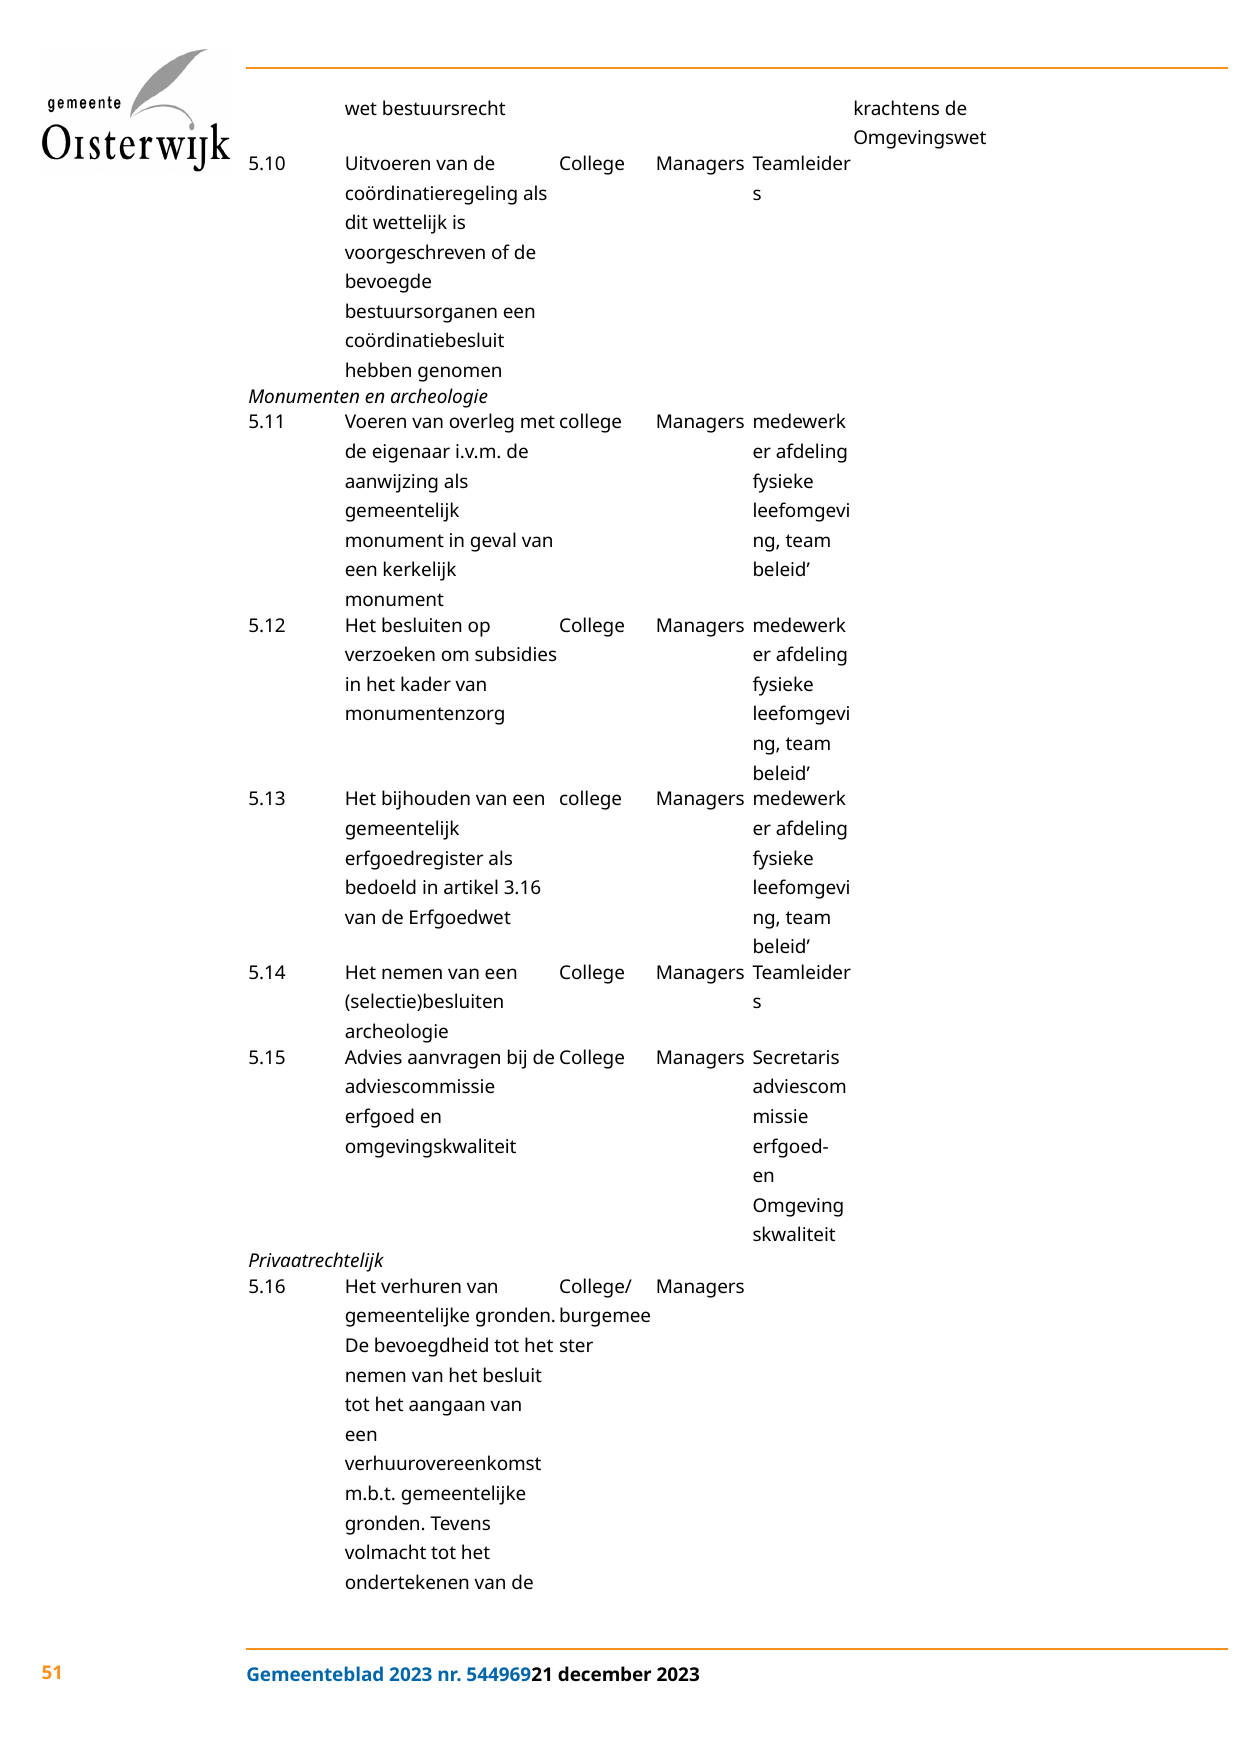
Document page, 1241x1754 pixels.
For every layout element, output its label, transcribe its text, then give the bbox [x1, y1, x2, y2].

table_cell Voeren van overleg met de eigenaar i.v.m. de aanwijzing als gemeentelijk monument in geval van een kerkelijk monument [345, 409, 559, 612]
table_cell Het bijhouden van een gemeentelijk erfgoedregister als bedoeld in artikel 3.16 van de Erfgoedwet [345, 786, 559, 959]
table_cell krachtens de Omgevingswet [853, 95, 1055, 150]
table_cell 5.11 [248, 409, 344, 612]
table_cell 5.12 [248, 612, 344, 786]
table_cell Managers [656, 959, 752, 1044]
table_cell Managers [656, 409, 752, 612]
table_cell wet bestuursrecht [345, 95, 559, 150]
table_cell medewerker afdeling fysieke leefomgeving, team beleid’ [752, 612, 853, 786]
table_cell [1055, 1247, 1152, 1273]
table_cell college [559, 786, 656, 959]
table_cell [853, 1273, 1055, 1594]
table_cell [248, 95, 344, 150]
table_cell Monumenten en archeologie [248, 383, 1055, 409]
table_cell medewerker afdeling fysieke leefomgeving, team beleid’ [752, 409, 853, 612]
table_cell Managers [656, 1044, 752, 1247]
table_cell [1055, 95, 1152, 150]
table_cell Advies aanvragen bij de adviescommissie erfgoed en omgevingskwaliteit [345, 1044, 559, 1247]
picture [41, 47, 231, 172]
table_cell Het besluiten op verzoeken om subsidies in het kader van monumentenzorg [345, 612, 559, 786]
table_cell Managers [656, 612, 752, 786]
table_cell college [559, 409, 656, 612]
table_cell 5.13 [248, 786, 344, 959]
table_cell College [559, 150, 656, 383]
table_cell Teamleiders [752, 959, 853, 1044]
table_cell 5.14 [248, 959, 344, 1044]
table_cell [752, 1273, 853, 1594]
table_cell [853, 150, 1055, 383]
table_cell Het nemen van een (selectie)besluiten archeologie [345, 959, 559, 1044]
table_cell medewerker afdeling fysieke leefomgeving, team beleid’ [752, 786, 853, 959]
table_cell College [559, 612, 656, 786]
table_cell [1055, 786, 1152, 959]
table_cell Privaatrechtelijk [248, 1247, 1055, 1273]
table_cell [853, 1044, 1055, 1247]
table_cell [656, 95, 752, 150]
table_cell Secretaris adviescommissie erfgoed- en Omgevingskwaliteit [752, 1044, 853, 1247]
table_cell [853, 786, 1055, 959]
table_cell Managers [656, 150, 752, 383]
table_cell [1055, 1044, 1152, 1247]
table_cell College/burgemeester [559, 1273, 656, 1594]
table_cell Teamleiders [752, 150, 853, 383]
table_cell 5.15 [248, 1044, 344, 1247]
table_cell [1055, 150, 1152, 383]
table_cell [853, 959, 1055, 1044]
table_cell [559, 95, 656, 150]
table_cell College [559, 959, 656, 1044]
table_cell 5.16 [248, 1273, 344, 1594]
table_cell [1055, 1273, 1152, 1594]
table_cell Het verhuren van gemeentelijke gronden. De bevoegdheid tot het nemen van het besluit tot het aangaan van een verhuurovereenkomst m.b.t. gemeentelijke gronden. Tevens volmacht tot het ondertekenen van de [345, 1273, 559, 1594]
table_cell 5.10 [248, 150, 344, 383]
table_cell [1055, 959, 1152, 1044]
table_cell [853, 409, 1055, 612]
table_cell [1055, 612, 1152, 786]
table_cell [853, 612, 1055, 786]
table_cell College [559, 1044, 656, 1247]
table_cell [1055, 383, 1152, 409]
table_cell [752, 95, 853, 150]
table_cell Managers [656, 786, 752, 959]
table_cell Uitvoeren van de coördinatieregeling als dit wettelijk is voorgeschreven of de bevoegde bestuursorganen een coördinatiebesluit hebben genomen [345, 150, 559, 383]
table_cell [1055, 409, 1152, 612]
table_cell Managers [656, 1273, 752, 1594]
